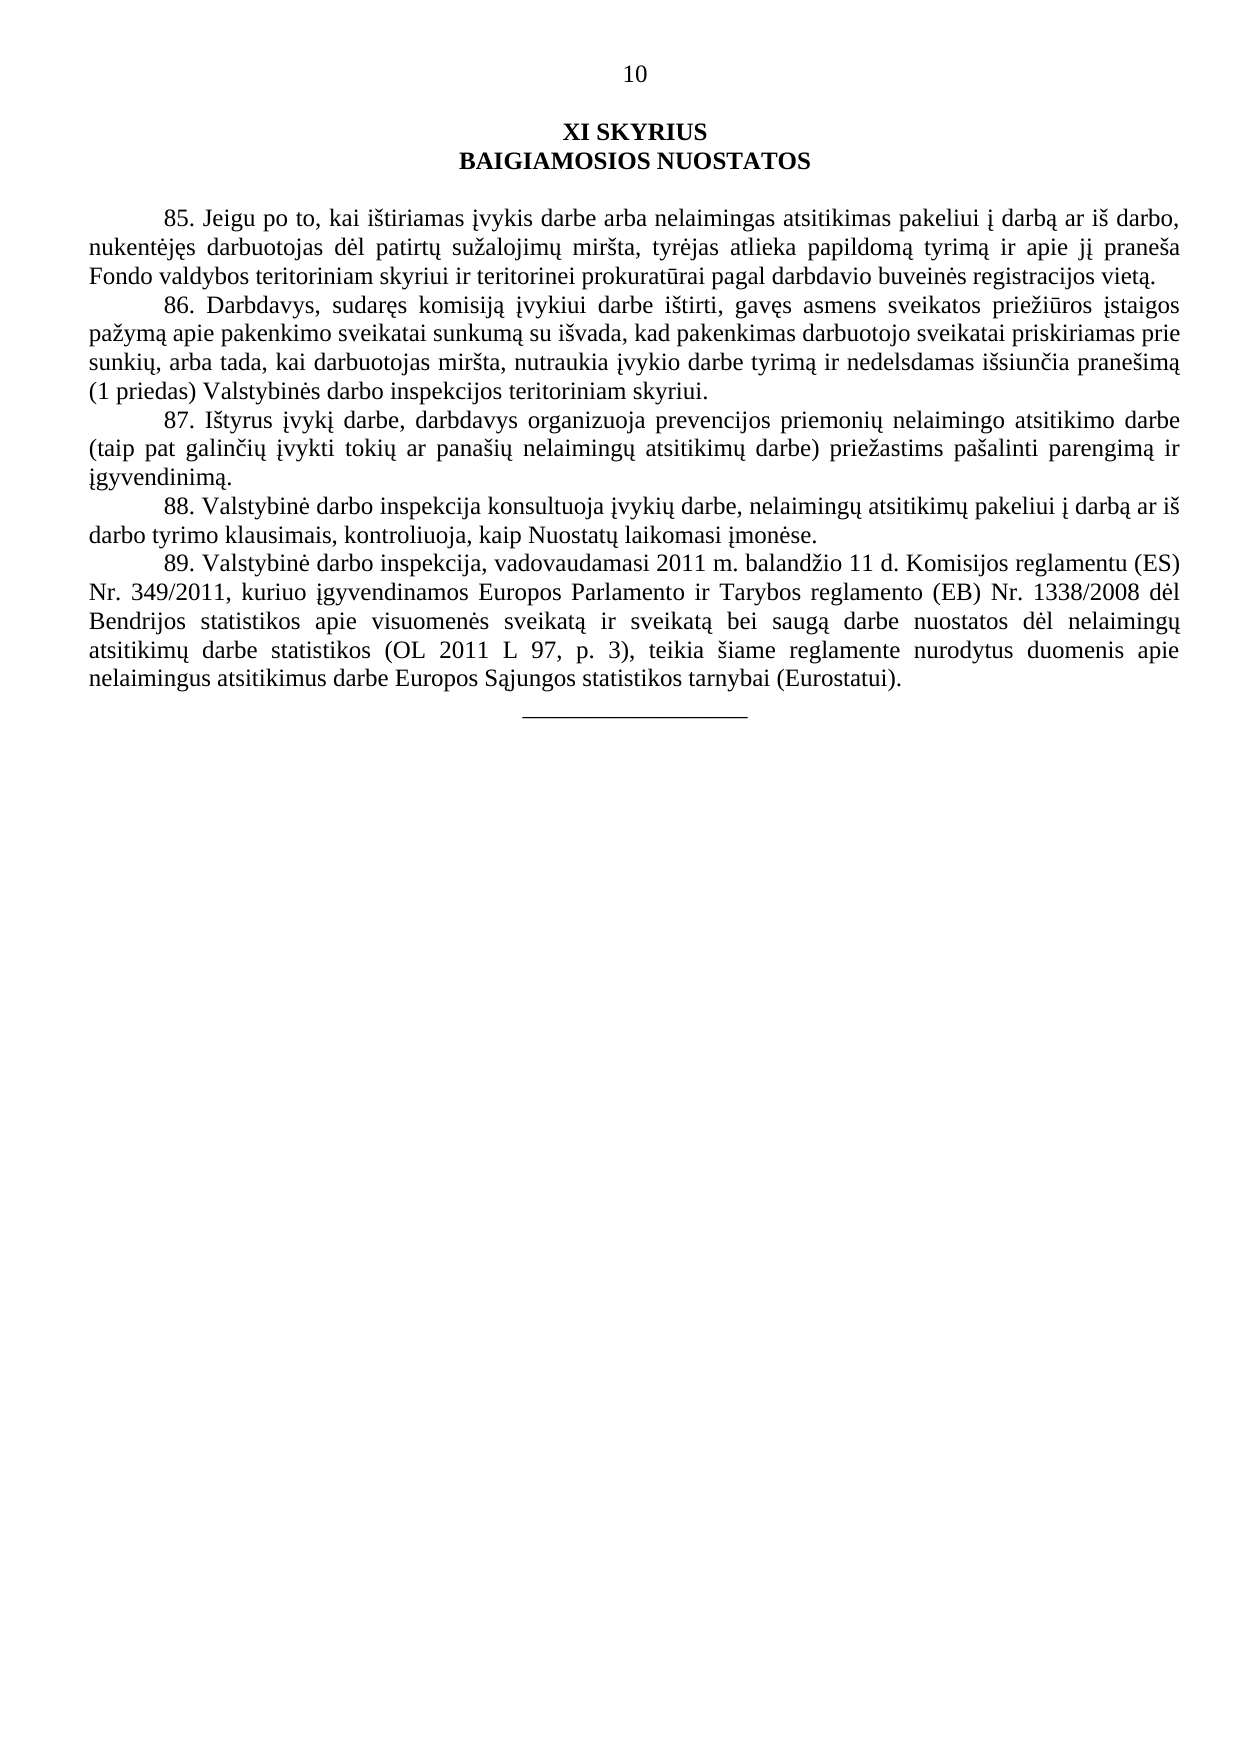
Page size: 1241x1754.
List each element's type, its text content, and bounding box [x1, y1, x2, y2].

text 89. Valstybinė darbo inspekcija, vadovaudamasi 2011 m. balandžio 11 d. Komisijos reglamentu (ES) Nr. 349/2011, kuriuo įgyvendinamos Europos Parlamento ir Tarybos reglamento (EB) Nr. 1338/2008 dėl Bendrijos statistikos apie visuomenės sveikatą ir sveikatą bei saugą darbe nuostatos dėl nelaimingų atsitikimų darbe statistikos (OL 2011 L 97, p. 3), teikia šiame reglamente nurodytus duomenis apie nelaimingus atsitikimus darbe Europos Sąjungos statistikos tarnybai (Eurostatui). [89, 548, 1181, 692]
text 86. Darbdavys, sudaręs komisiją įvykiui darbe ištirti, gavęs asmens sveikatos priežiūros įstaigos pažymą apie pakenkimo sveikatai sunkumą su išvada, kad pakenkimas darbuotojo sveikatai priskiriamas prie sunkių, arba tada, kai darbuotojas miršta, nutraukia įvykio darbe tyrimą ir nedelsdamas išsiunčia pranešimą (1 priedas) Valstybinės darbo inspekcijos teritoriniam skyriui. [89, 290, 1181, 405]
text 88. Valstybinė darbo inspekcija konsultuoja įvykių darbe, nelaimingų atsitikimų pakeliui į darbą ar iš darbo tyrimo klausimais, kontroliuoja, kaip Nuostatų laikomasi įmonėse. [89, 491, 1181, 548]
text __________________ [89, 692, 1181, 721]
text XI SKYRIUS [89, 117, 1181, 146]
text 85. Jeigu po to, kai ištiriamas įvykis darbe arba nelaimingas atsitikimas pakeliui į darbą ar iš darbo, nukentėjęs darbuotojas dėl patirtų sužalojimų miršta, tyrėjas atlieka papildomą tyrimą ir apie jį praneša Fondo valdybos teritoriniam skyriui ir teritorinei prokuratūrai pagal darbdavio buveinės registracijos vietą. [89, 203, 1181, 290]
text BAIGIAMOSIOS NUOSTATOS [89, 146, 1181, 175]
text 87. Ištyrus įvykį darbe, darbdavys organizuoja prevencijos priemonių nelaimingo atsitikimo darbe (taip pat galinčių įvykti tokių ar panašių nelaimingų atsitikimų darbe) priežastims pašalinti parengimą ir įgyvendinimą. [89, 405, 1181, 491]
